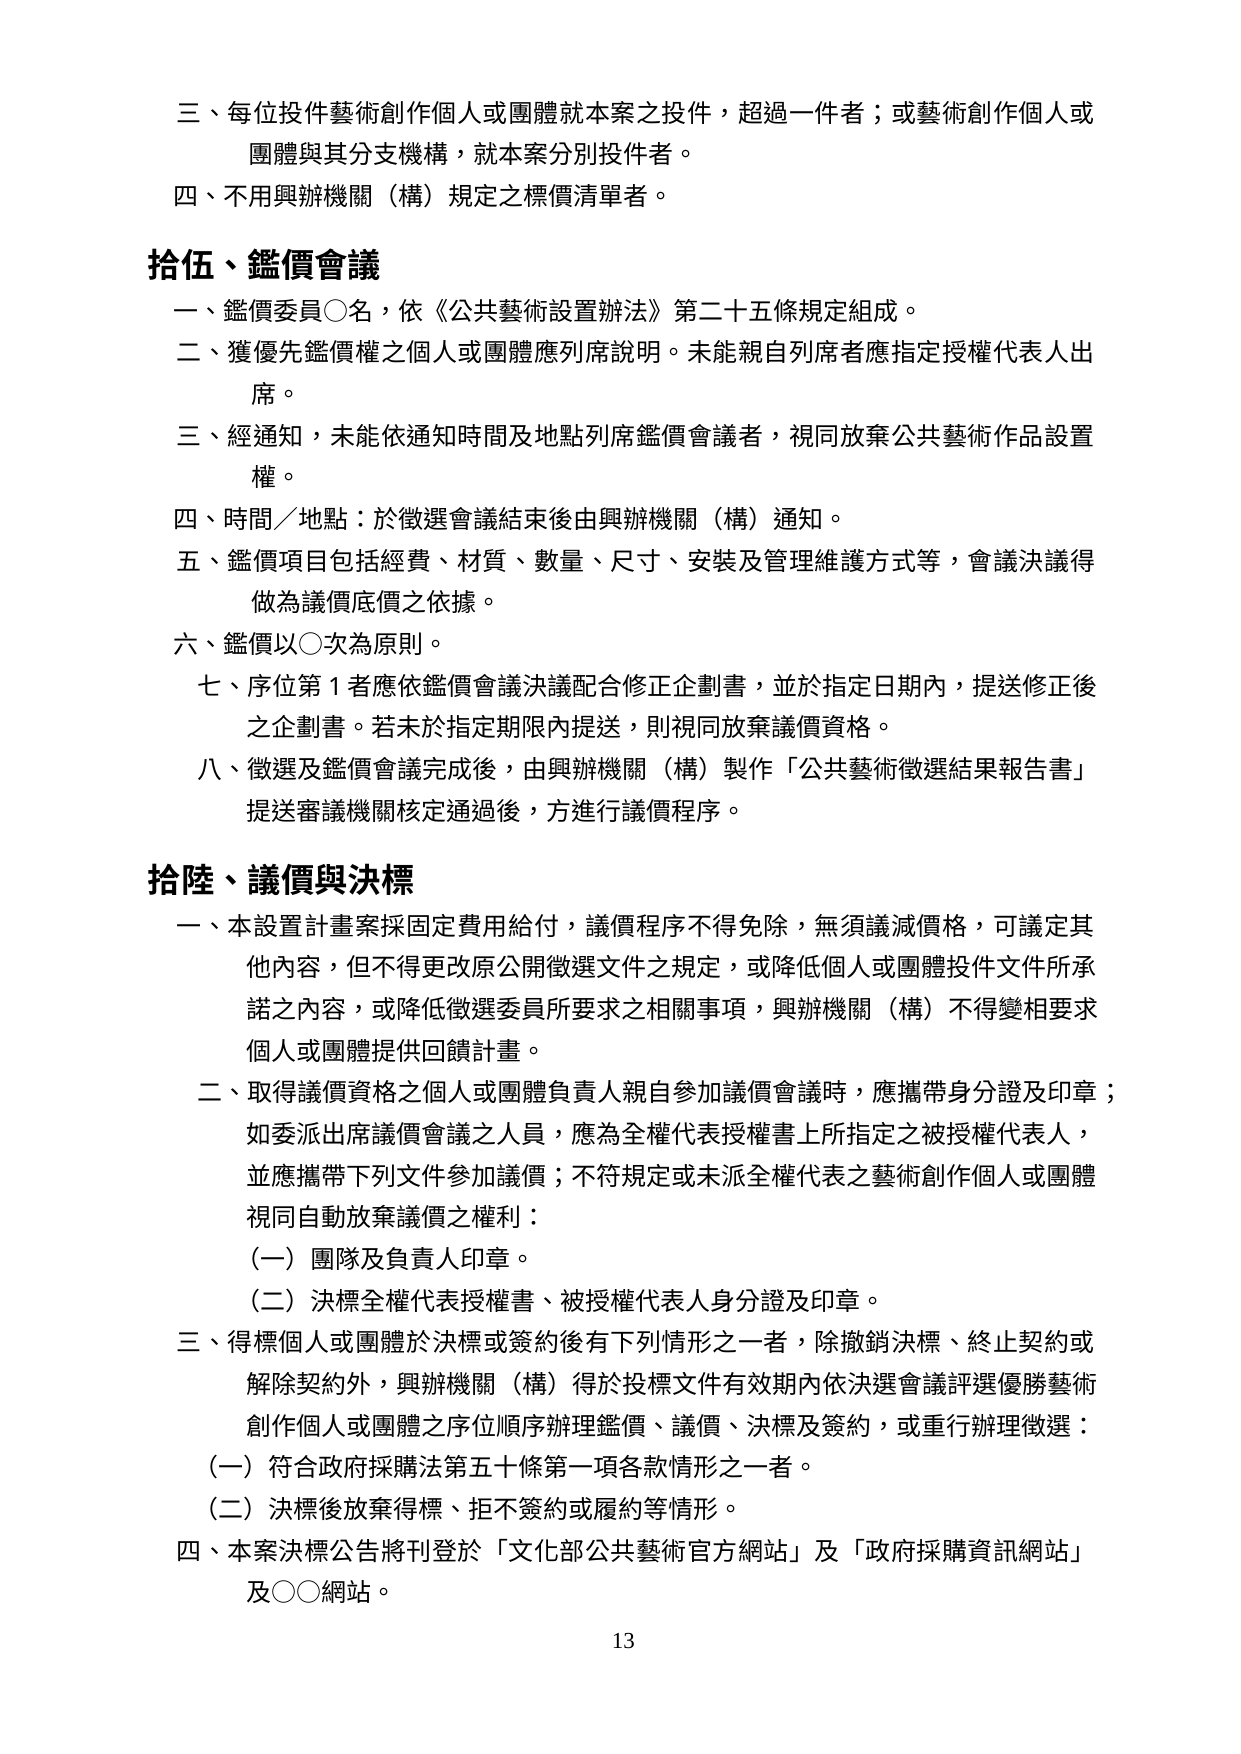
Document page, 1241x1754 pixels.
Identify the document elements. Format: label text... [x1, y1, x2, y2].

text 四、時間／地點：於徵選會議結束後由興辦機關（構）通知。 [148, 495, 1098, 537]
text （一）符合政府採購法第五十條第一項各款情形之一者。 [148, 1443, 1098, 1485]
text 三、每位投件藝術創作個人或團體就本案之投件，超過一件者；或藝術創作個人或團體與其分支機構，就本案分別投件者。 [148, 89, 1098, 172]
text 一、鑑價委員○名，依《公共藝術設置辦法》第二十五條規定組成。 [148, 287, 1098, 328]
text 拾伍、鑑價會議 [148, 239, 1098, 287]
text 三、經通知，未能依通知時間及地點列席鑑價會議者，視同放棄公共藝術作品設置權。 [148, 412, 1098, 495]
text 四、不用興辦機關（構）規定之標價清單者。 [148, 172, 1098, 214]
text 八、徵選及鑑價會議完成後，由興辦機關（構）製作「公共藝術徵選結果報告書」提送審議機關核定通過後，方進行議價程序。 [148, 745, 1098, 828]
text 三、得標個人或團體於決標或簽約後有下列情形之一者，除撤銷決標、終止契約或解除契約外，興辦機關（構）得於投標文件有效期內依決選會議評選優勝藝術創作個人或團體之序位順序辦理鑑價、議價、決標及簽約，或重行辦理徴選： [148, 1318, 1098, 1443]
text 一、本設置計畫案採固定費用給付，議價程序不得免除，無須議減價格，可議定其他內容，但不得更改原公開徵選文件之規定，或降低個人或團體投件文件所承諾之內容，或降低徵選委員所要求之相關事項，興辦機關（構）不得變相要求個人或團體提供回饋計畫。 [148, 902, 1098, 1068]
text 二、取得議價資格之個人或團體負責人親自參加議價會議時，應攜帶身分證及印章；如委派出席議價會議之人員，應為全權代表授權書上所指定之被授權代表人，並應攜帶下列文件參加議價；不符規定或未派全權代表之藝術創作個人或團體視同自動放棄議價之權利： [148, 1068, 1098, 1235]
text 拾陸、議價與決標 [148, 853, 1098, 902]
text （二）決標後放棄得標、拒不簽約或履約等情形。 [148, 1485, 1098, 1527]
text 四、本案決標公告將刊登於「文化部公共藝術官方網站」及「政府採購資訊網站」及○○網站。 [148, 1527, 1098, 1610]
text 七、序位第1者應依鑑價會議決議配合修正企劃書，並於指定日期內，提送修正後之企劃書。若未於指定期限內提送，則視同放棄議價資格。 [148, 662, 1098, 745]
text （二）決標全權代表授權書、被授權代表人身分證及印章。 [235, 1277, 1098, 1318]
text 五、鑑價項目包括經費、材質、數量、尺寸、安裝及管理維護方式等，會議決議得做為議價底價之依據。 [148, 537, 1098, 620]
text （一）團隊及負責人印章。 [235, 1235, 1098, 1277]
text 二、獲優先鑑價權之個人或團體應列席說明。未能親自列席者應指定授權代表人出席。 [148, 328, 1098, 412]
text 六、鑑價以○次為原則。 [148, 620, 1098, 662]
